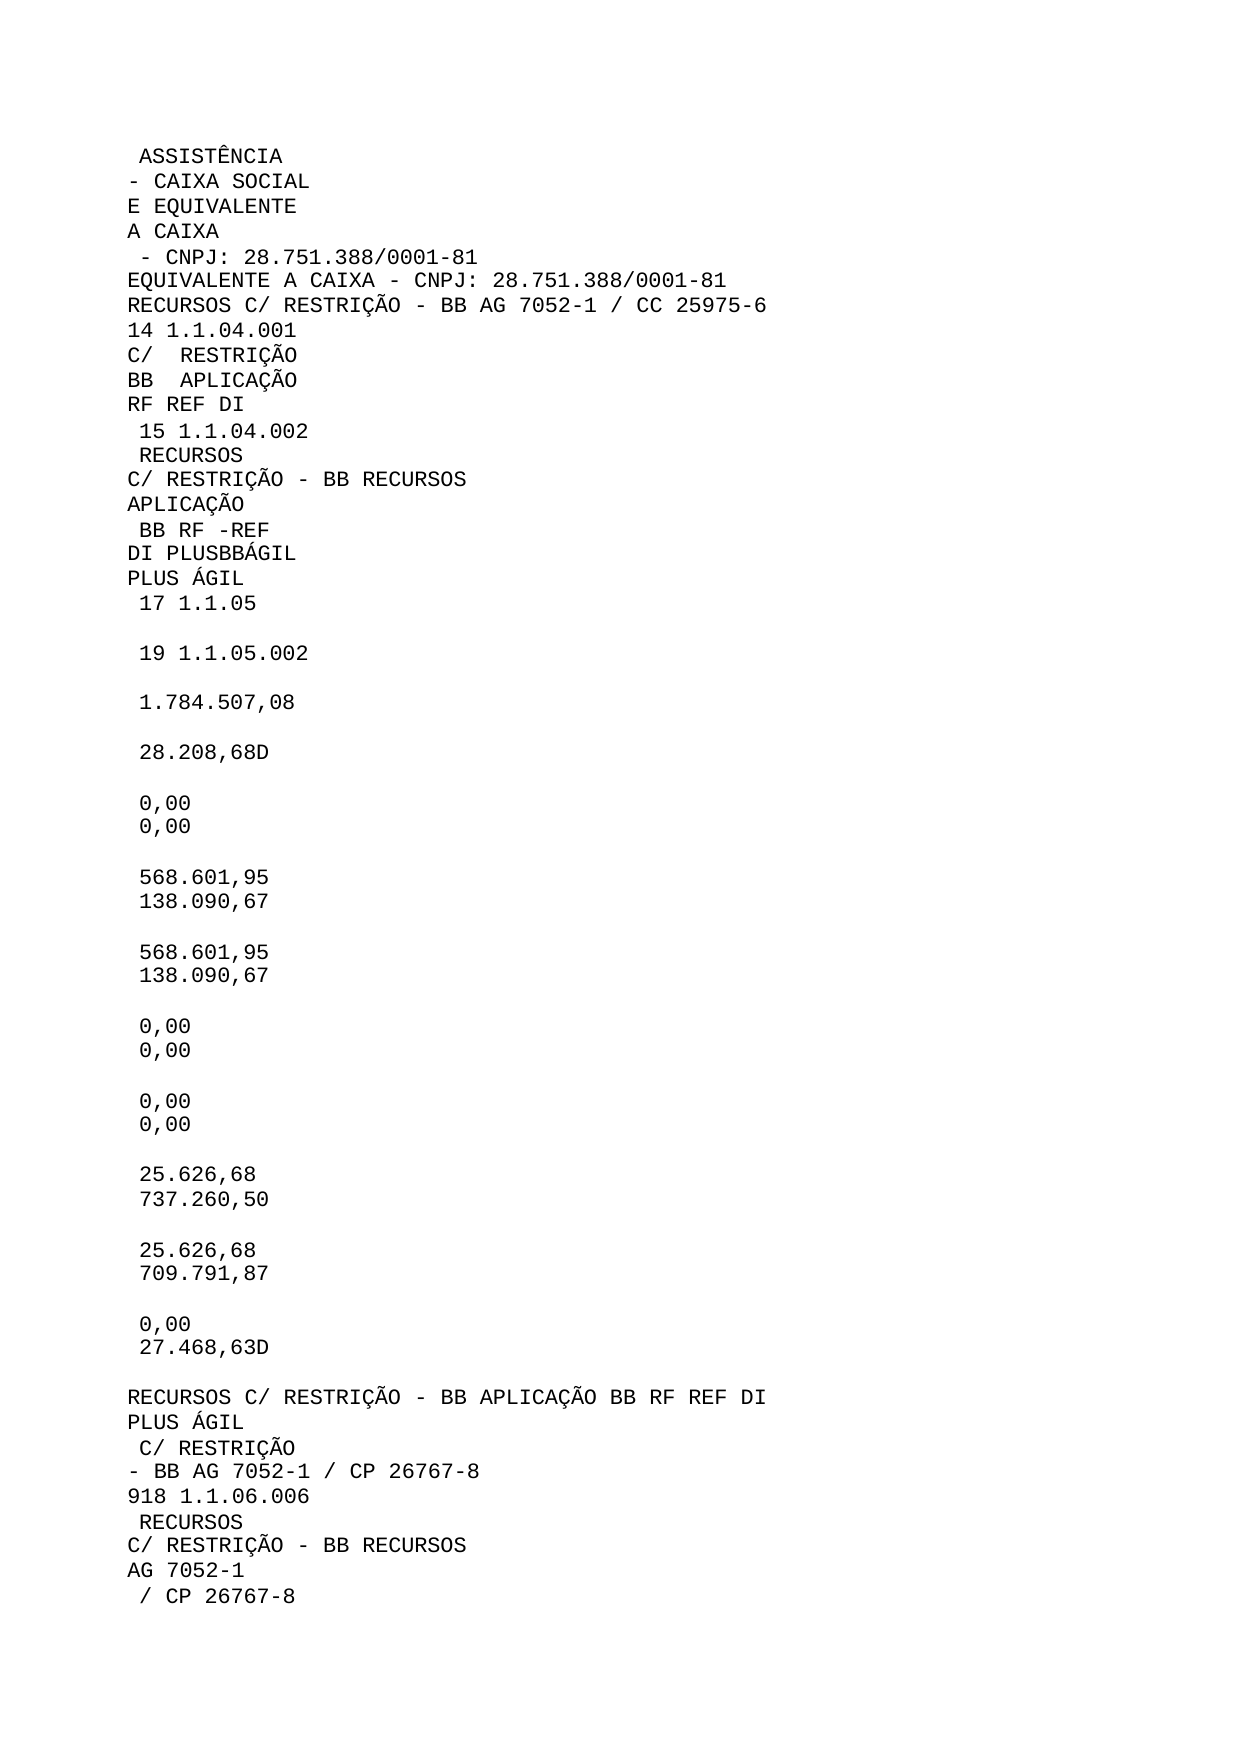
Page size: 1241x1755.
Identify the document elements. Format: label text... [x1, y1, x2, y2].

text C/ RESTRIÇÃO BB APLICAÇÃO RF REF DI [127, 344, 297, 418]
text 27.468,63D [139, 1336, 1066, 1361]
text EQUIVALENTE A CAIXA - CNPJ: 28.751.388/0001-81 RECURSOS C/ RESTRIÇÃO - BB AG 7052-1 / CC 25975-6 14 1.1.04.001 [127, 270, 802, 344]
text 25.626,68 [139, 1163, 1066, 1187]
text 0,00 [139, 1014, 1066, 1039]
text - BB AG 7052-1 / CP 26767-8 918 1.1.06.006 [127, 1460, 502, 1510]
text RECURSOS [139, 1510, 1066, 1534]
text 0,00 [139, 1312, 1066, 1336]
text RECURSOS [139, 443, 1066, 468]
list CAIXA SOCIAL E EQUIVALENTE A CAIXA [127, 171, 324, 245]
text 0,00 [139, 791, 1066, 815]
text ASSISTÊNCIA [139, 146, 1066, 170]
text 737.260,50 [139, 1188, 1066, 1212]
text 1.784.507,08 [139, 691, 1066, 716]
text / CP 26767-8 [139, 1584, 1066, 1609]
text 568.601,95 [139, 939, 1066, 964]
text 0,00 [139, 1113, 1066, 1138]
text 28.208,68D [139, 741, 1066, 766]
text 138.090,67 [139, 964, 1066, 989]
text C/ RESTRIÇÃO - BB RECURSOS AG 7052-1 [127, 1534, 494, 1584]
text C/ RESTRIÇÃO [139, 1436, 1066, 1460]
text 19 1.1.05.002 [139, 642, 1066, 666]
text 0,00 [139, 1039, 1066, 1063]
text 138.090,67 [139, 890, 1066, 914]
text 25.626,68 [139, 1237, 1066, 1262]
text 0,00 [139, 1088, 1066, 1113]
text 15 1.1.04.002 [139, 418, 1066, 443]
text 709.791,87 [139, 1262, 1066, 1287]
text C/ RESTRIÇÃO - BB RECURSOS APLICAÇÃO [127, 468, 494, 517]
text RECURSOS C/ RESTRIÇÃO - BB APLICAÇÃO BB RF REF DI PLUS ÁGIL [127, 1386, 815, 1436]
text - CNPJ: 28.751.388/0001-81 [139, 245, 1066, 270]
text BB RF -REF [139, 517, 1066, 542]
text 568.601,95 [139, 865, 1066, 890]
text 0,00 [139, 815, 1066, 840]
text DI PLUSBBÁGIL PLUS ÁGIL [127, 542, 320, 592]
text 17 1.1.05 [139, 592, 1066, 617]
